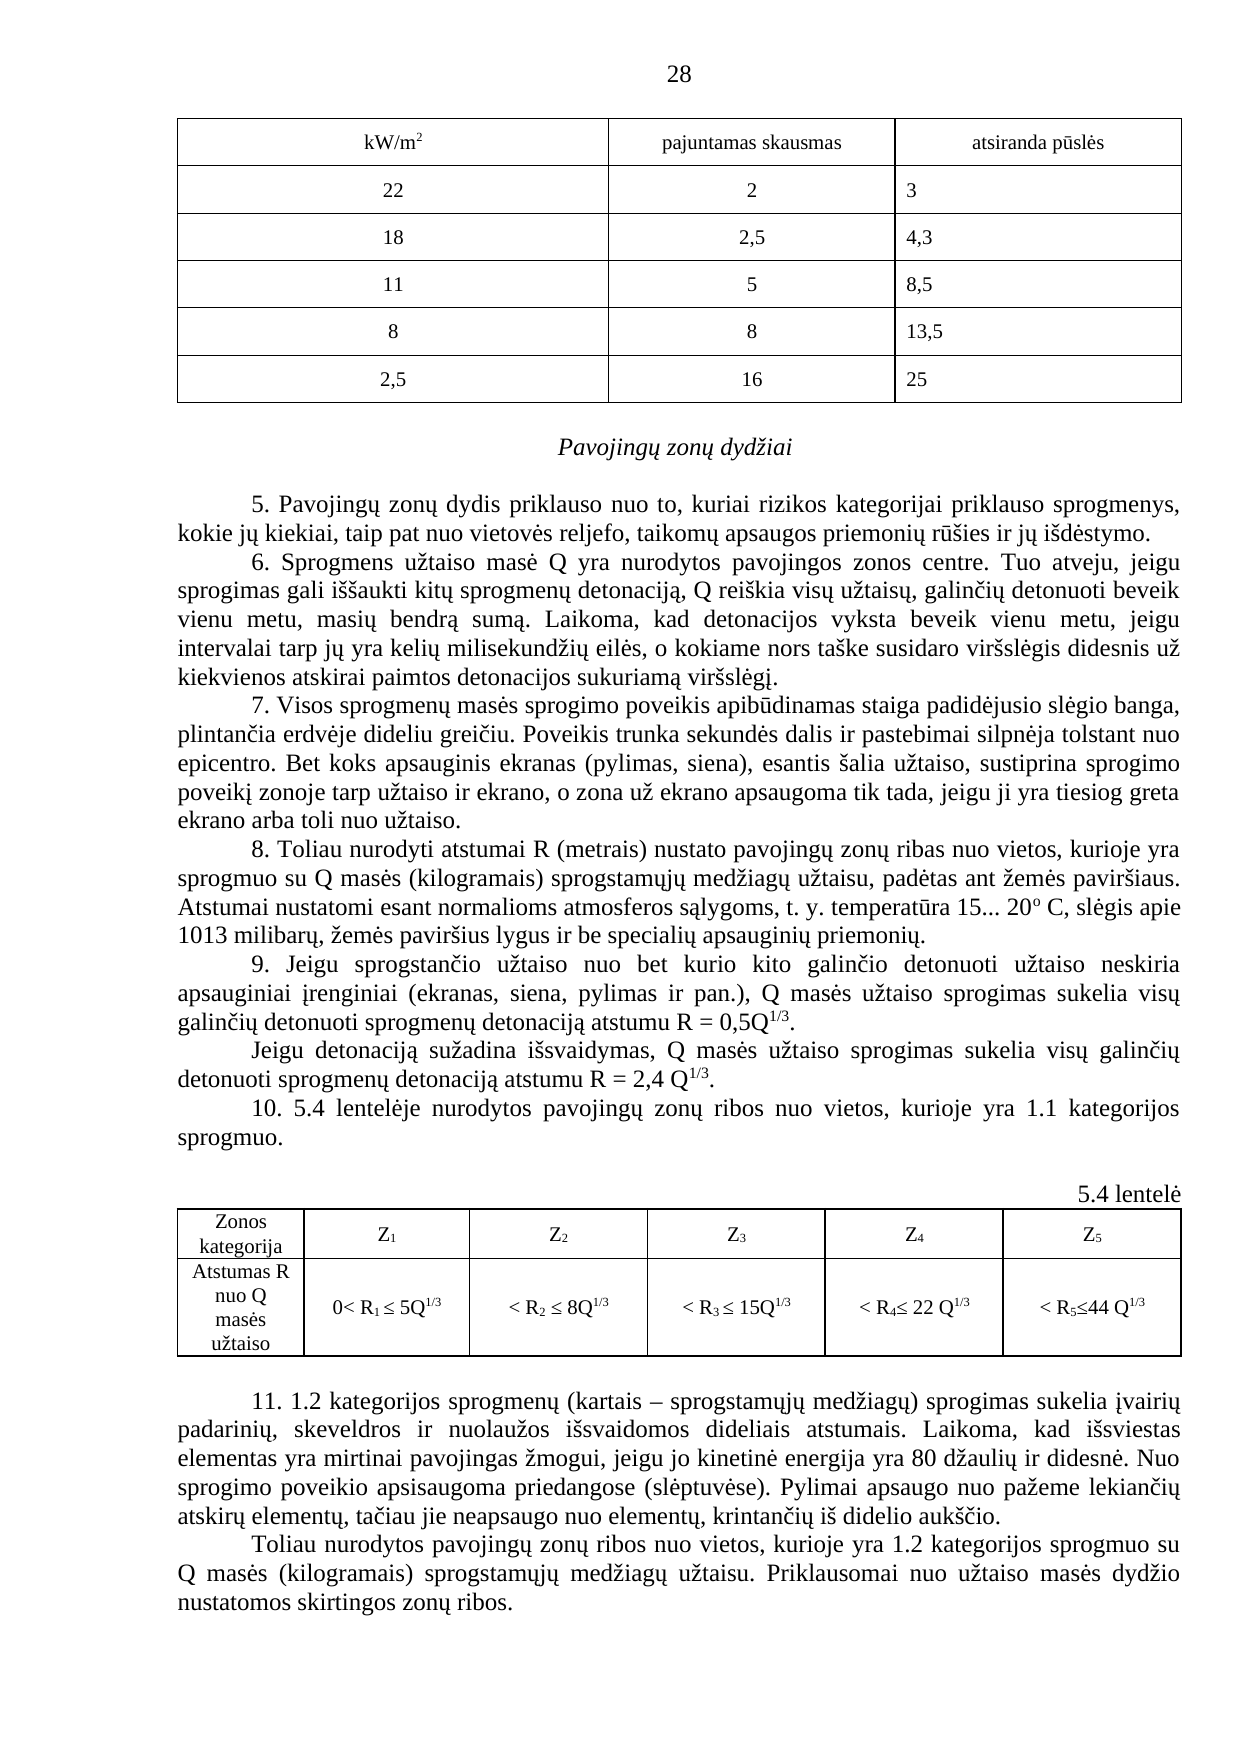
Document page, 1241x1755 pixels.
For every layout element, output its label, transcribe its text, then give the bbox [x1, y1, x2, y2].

table_header Z1 [305, 1210, 469, 1258]
text 5. Pavojingų zonų dydis priklauso nuo to, kuriai rizikos kategorijai priklauso sprogmenys, kokie jų kiekiai, taip pat nuo vietovės reljefo, taikomų apsaugos priemonių rūšies ir jų išdėstymo. [177, 489, 1181, 547]
table_cell 18 [178, 214, 608, 260]
table_cell < R5≤44 Q1/3 [1004, 1259, 1180, 1355]
table_cell atsiranda pūslės [896, 119, 1181, 165]
table_header Z4 [826, 1210, 1002, 1258]
table_cell 2 [609, 166, 894, 213]
table_header Z2 [470, 1210, 647, 1258]
table_cell 3 [896, 166, 1181, 213]
table_cell 2,5 [178, 356, 608, 402]
table_cell 8 [178, 308, 608, 354]
table_header Zonos kategorija [178, 1210, 303, 1258]
text 5.4 lentelė [177, 1179, 1181, 1208]
text Jeigu detonaciją sužadina išsvaidymas, Q masės užtaiso sprogimas sukelia visų galinčių detonuoti sprogmenų detonaciją atstumu R = 2,4 Q1/3. [177, 1035, 1181, 1093]
table_cell 8 [609, 308, 894, 354]
table_cell 8,5 [896, 261, 1181, 307]
table_header Z3 [648, 1210, 824, 1258]
table_cell < R3 ≤ 15Q1/3 [648, 1259, 824, 1355]
table_cell 5 [609, 261, 894, 307]
table_cell 16 [609, 356, 894, 402]
text 9. Jeigu sprogstančio užtaiso nuo bet kurio kito galinčio detonuoti užtaiso neskiria apsauginiai įrenginiai (ekranas, siena, pylimas ir pan.), Q masės užtaiso sprogimas sukelia visų galinčių detonuoti sprogmenų detonaciją atstumu R = 0,5Q1/3. [177, 949, 1181, 1035]
text 6. Sprogmens užtaiso masė Q yra nurodytos pavojingos zonos centre. Tuo atveju, jeigu sprogimas gali iššaukti kitų sprogmenų detonaciją, Q reiškia visų užtaisų, galinčių detonuoti beveik vienu metu, masių bendrą sumą. Laikoma, kad detonacijos vyksta beveik vienu metu, jeigu intervalai tarp jų yra kelių milisekundžių eilės, o kokiame nors taške susidaro viršslėgis didesnis už kiekvienos atskirai paimtos detonacijos sukuriamą viršslėgį. [177, 547, 1181, 690]
table_header Z5 [1004, 1210, 1180, 1258]
table_cell < R4≤ 22 Q1/3 [826, 1259, 1002, 1355]
text 7. Visos sprogmenų masės sprogimo poveikis apibūdinamas staiga padidėjusio slėgio banga, plintančia erdvėje dideliu greičiu. Poveikis trunka sekundės dalis ir pastebimai silpnėja tolstant nuo epicentro. Bet koks apsauginis ekranas (pylimas, siena), esantis šalia užtaiso, sustiprina sprogimo poveikį zonoje tarp užtaiso ir ekrano, o zona už ekrano apsaugoma tik tada, jeigu ji yra tiesiog greta ekrano arba toli nuo užtaiso. [177, 690, 1181, 834]
table_cell pajuntamas skausmas [609, 119, 894, 165]
table_cell Atstumas R nuo Q masės užtaiso [178, 1259, 303, 1355]
table_cell 13,5 [896, 308, 1181, 354]
text 11. 1.2 kategorijos sprogmenų (kartais – sprogstamųjų medžiagų) sprogimas sukelia įvairių padarinių, skeveldros ir nuolaužos išsvaidomos dideliais atstumais. Laikoma, kad išsviestas elementas yra mirtinai pavojingas žmogui, jeigu jo kinetinė energija yra 80 džaulių ir didesnė. Nuo sprogimo poveikio apsisaugoma priedangose (slėptuvėse). Pylimai apsaugo nuo pažeme lekiančių atskirų elementų, tačiau jie neapsaugo nuo elementų, krintančių iš didelio aukščio. [177, 1386, 1181, 1529]
text Pavojingų zonų dydžiai [177, 432, 1181, 460]
text Toliau nurodytos pavojingų zonų ribos nuo vietos, kurioje yra 1.2 kategorijos sprogmuo su Q masės (kilogramais) sprogstamųjų medžiagų užtaisu. Priklausomai nuo užtaiso masės dydžio nustatomos skirtingos zonų ribos. [177, 1529, 1181, 1616]
table_cell 0< R1 ≤ 5Q1/3 [305, 1259, 469, 1355]
table_cell < R2 ≤ 8Q1/3 [470, 1259, 647, 1355]
table_cell 11 [178, 261, 608, 307]
table_cell 22 [178, 166, 608, 213]
table_cell 4,3 [896, 214, 1181, 260]
table_cell 2,5 [609, 214, 894, 260]
table_cell 25 [896, 356, 1181, 402]
table_header kW/m2 [178, 119, 608, 165]
text 10. 5.4 lentelėje nurodytos pavojingų zonų ribos nuo vietos, kurioje yra 1.1 kategorijos sprogmuo. [177, 1093, 1181, 1150]
text 8. Toliau nurodyti atstumai R (metrais) nustato pavojingų zonų ribas nuo vietos, kurioje yra sprogmuo su Q masės (kilogramais) sprogstamųjų medžiagų užtaisu, padėtas ant žemės paviršiaus. Atstumai nustatomi esant normalioms atmosferos sąlygoms, t. y. temperatūra 15... 20o C, slėgis apie 1013 milibarų, žemės paviršius lygus ir be specialių apsauginių priemonių. [177, 834, 1181, 949]
